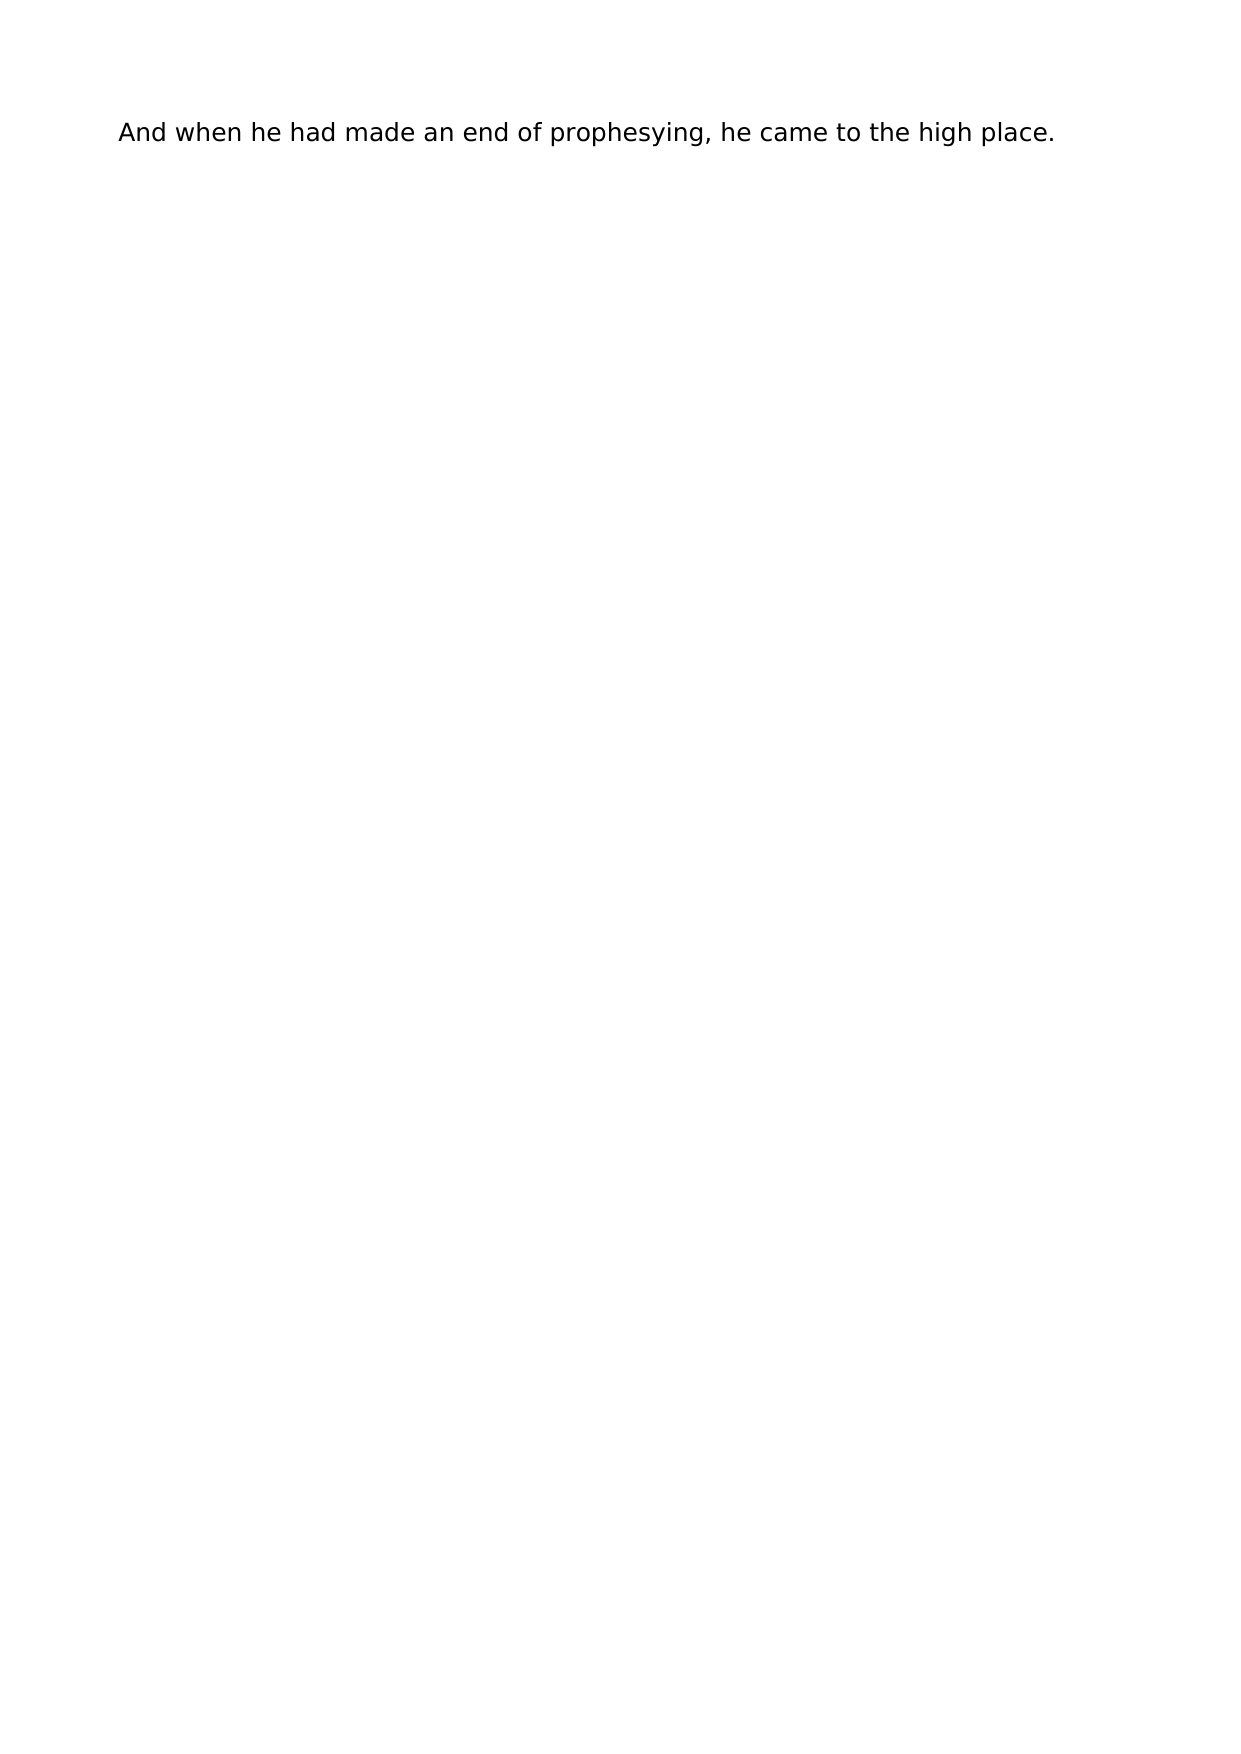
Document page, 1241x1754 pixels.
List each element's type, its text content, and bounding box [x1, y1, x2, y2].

text And when he had made an end of prophesying, he came to the high place. [118, 118, 1122, 147]
